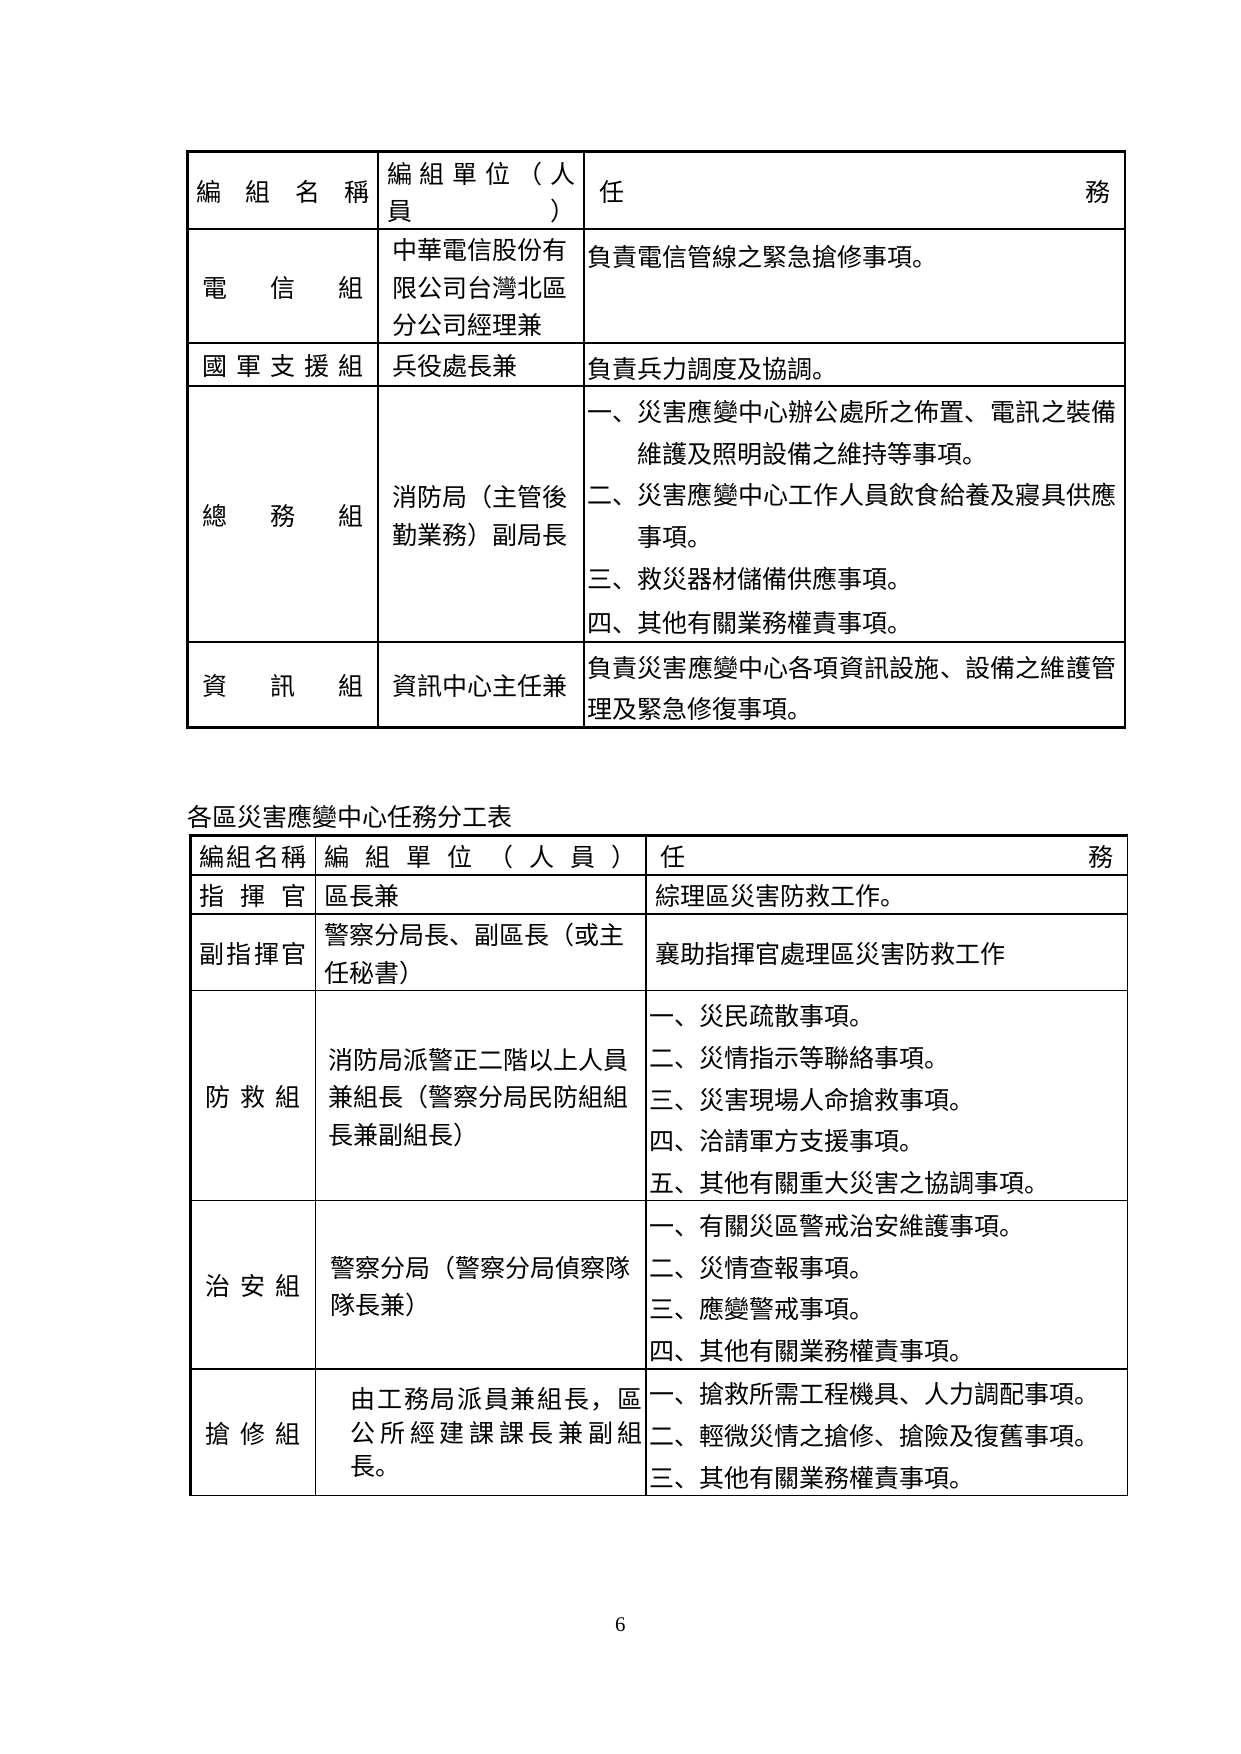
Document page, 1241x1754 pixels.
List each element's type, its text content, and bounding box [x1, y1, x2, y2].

table_cell 防救組 [192, 991, 315, 1200]
table_cell 消防局（主管後勤業務）副局長 [379, 387, 583, 641]
table_cell 一、搶救所需工程機具、人力調配事項。 二、輕微災情之搶修、搶險及復舊事項。 三、其他有關業務權責事項。 [647, 1370, 1127, 1494]
table_cell 警察分局（警察分局偵察隊隊長兼） [316, 1201, 645, 1368]
table_cell 電信組 [189, 230, 377, 342]
table_cell 由工務局派員兼組長，區公所經建課課長兼副組長。 [316, 1370, 645, 1494]
table_cell 一、災民疏散事項。 二、災情指示等聯絡事項。 三、災害現場人命搶救事項。 四、洽請軍方支援事項。 五、其他有關重大災害之協調事項。 [647, 991, 1127, 1200]
table_cell 國軍支援組 [189, 344, 377, 385]
table_header 任務 [647, 837, 1127, 874]
table_cell 襄助指揮官處理區災害防救工作 [647, 915, 1127, 990]
table_cell 總務組 [189, 387, 377, 641]
table_cell 一、災害應變中心辦公處所之佈置、電訊之裝備維護及照明設備之維持等事項。 二、災害應變中心工作人員飲食給養及寢具供應事項。 三、救災器材儲備供應事項。 四、其他有關業務權責事項。 [585, 387, 1124, 641]
table_cell 中華電信股份有限公司台灣北區分公司經理兼 [379, 230, 583, 342]
table_cell 指揮官 [192, 876, 315, 913]
table_cell 綜理區災害防救工作。 [647, 876, 1127, 913]
table_cell 警察分局長、副區長（或主任秘書） [316, 915, 645, 990]
table_cell 消防局派警正二階以上人員兼組長（警察分局民防組組長兼副組長） [316, 991, 645, 1200]
table_header 編組名稱 [189, 153, 377, 228]
table_cell 治安組 [192, 1201, 315, 1368]
table_cell 搶修組 [192, 1370, 315, 1494]
table_header 編組單位（人員） [316, 837, 645, 874]
table_cell 資訊組 [189, 643, 377, 726]
table_cell 一、有關災區警戒治安維護事項。 二、災情查報事項。 三、應變警戒事項。 四、其他有關業務權責事項。 [647, 1201, 1127, 1368]
table_cell 副指揮官 [192, 915, 315, 990]
table_cell 區長兼 [316, 876, 645, 913]
table_header 編組單位（人員） [379, 153, 583, 228]
table_header 任務 [585, 153, 1124, 228]
text 各區災害應變中心任務分工表 [187, 797, 1053, 833]
table_header 編組名稱 [192, 837, 315, 874]
table_cell 兵役處長兼 [379, 344, 583, 385]
table_cell 負責災害應變中心各項資訊設施、設備之維護管理及緊急修復事項。 [585, 643, 1124, 726]
table_cell 負責兵力調度及協調。 [585, 344, 1124, 385]
table_cell 負責電信管線之緊急搶修事項。 [585, 230, 1124, 342]
table_cell 資訊中心主任兼 [379, 643, 583, 726]
